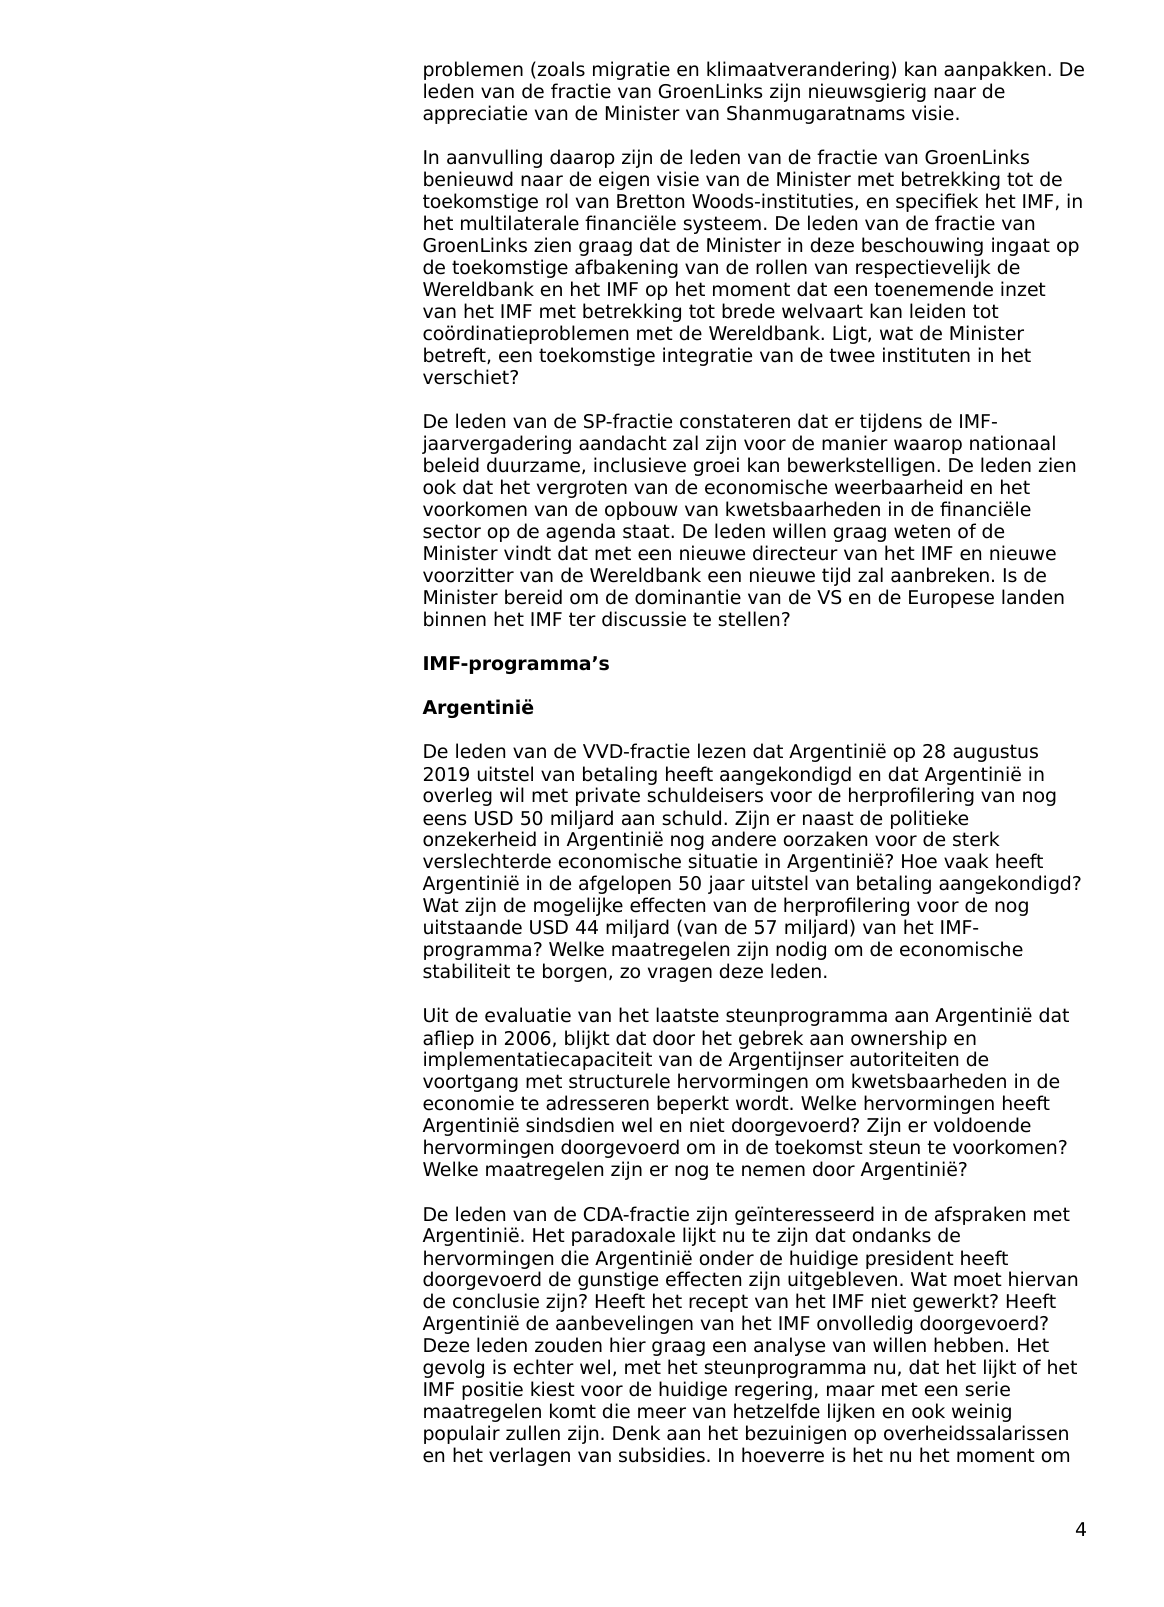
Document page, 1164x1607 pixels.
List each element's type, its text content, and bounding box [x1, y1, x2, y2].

text problemen (zoals migratie en klimaatverandering) kan aanpakken. De leden van de fractie van GroenLinks zijn nieuwsgierig naar de appreciatie van de Minister van Shanmugaratnams visie. [422, 59, 1087, 125]
text De leden van de CDA-fractie zijn geïnteresseerd in de afspraken met Argentinië. Het paradoxale lijkt nu te zijn dat ondanks de hervormingen die Argentinië onder de huidige president heeft doorgevoerd de gunstige effecten zijn uitgebleven. Wat moet hiervan de conclusie zijn? Heeft het recept van het IMF niet gewerkt? Heeft Argentinië de aanbevelingen van het IMF onvolledig doorgevoerd? Deze leden zouden hier graag een analyse van willen hebben. Het gevolg is echter wel, met het steunprogramma nu, dat het lijkt of het IMF positie kiest voor de huidige regering, maar met een serie maatregelen komt die meer van hetzelfde lijken en ook weinig populair zullen zijn. Denk aan het bezuinigen op overheidssalarissen en het verlagen van subsidies. In hoeverre is het nu het moment om [422, 1203, 1087, 1467]
subtitle Argentinië [422, 697, 1087, 719]
subtitle IMF-programma’s [422, 653, 1087, 675]
text Uit de evaluatie van het laatste steunprogramma aan Argentinië dat afliep in 2006, blijkt dat door het gebrek aan ownership en implementatiecapaciteit van de Argentijnser autoriteiten de voortgang met structurele hervormingen om kwetsbaarheden in de economie te adresseren beperkt wordt. Welke hervormingen heeft Argentinië sindsdien wel en niet doorgevoerd? Zijn er voldoende hervormingen doorgevoerd om in de toekomst steun te voorkomen? Welke maatregelen zijn er nog te nemen door Argentinië? [422, 1005, 1087, 1181]
text In aanvulling daarop zijn de leden van de fractie van GroenLinks benieuwd naar de eigen visie van de Minister met betrekking tot de toekomstige rol van Bretton Woods-instituties, en specifiek het IMF, in het multilaterale financiële systeem. De leden van de fractie van GroenLinks zien graag dat de Minister in deze beschouwing ingaat op de toekomstige afbakening van de rollen van respectievelijk de Wereldbank en het IMF op het moment dat een toenemende inzet van het IMF met betrekking tot brede welvaart kan leiden tot coördinatieproblemen met de Wereldbank. Ligt, wat de Minister betreft, een toekomstige integratie van de twee instituten in het verschiet? [422, 147, 1087, 389]
text De leden van de SP-fractie constateren dat er tijdens de IMF-jaarvergadering aandacht zal zijn voor de manier waarop nationaal beleid duurzame, inclusieve groei kan bewerkstelligen. De leden zien ook dat het vergroten van de economische weerbaarheid en het voorkomen van de opbouw van kwetsbaarheden in de financiële sector op de agenda staat. De leden willen graag weten of de Minister vindt dat met een nieuwe directeur van het IMF en nieuwe voorzitter van de Wereldbank een nieuwe tijd zal aanbreken. Is de Minister bereid om de dominantie van de VS en de Europese landen binnen het IMF ter discussie te stellen? [422, 411, 1087, 631]
text De leden van de VVD-fractie lezen dat Argentinië op 28 augustus 2019 uitstel van betaling heeft aangekondigd en dat Argentinië in overleg wil met private schuldeisers voor de herprofilering van nog eens USD 50 miljard aan schuld. Zijn er naast de politieke onzekerheid in Argentinië nog andere oorzaken voor de sterk verslechterde economische situatie in Argentinië? Hoe vaak heeft Argentinië in de afgelopen 50 jaar uitstel van betaling aangekondigd? Wat zijn de mogelijke effecten van de herprofilering voor de nog uitstaande USD 44 miljard (van de 57 miljard) van het IMF-programma? Welke maatregelen zijn nodig om de economische stabiliteit te borgen, zo vragen deze leden. [422, 741, 1087, 983]
